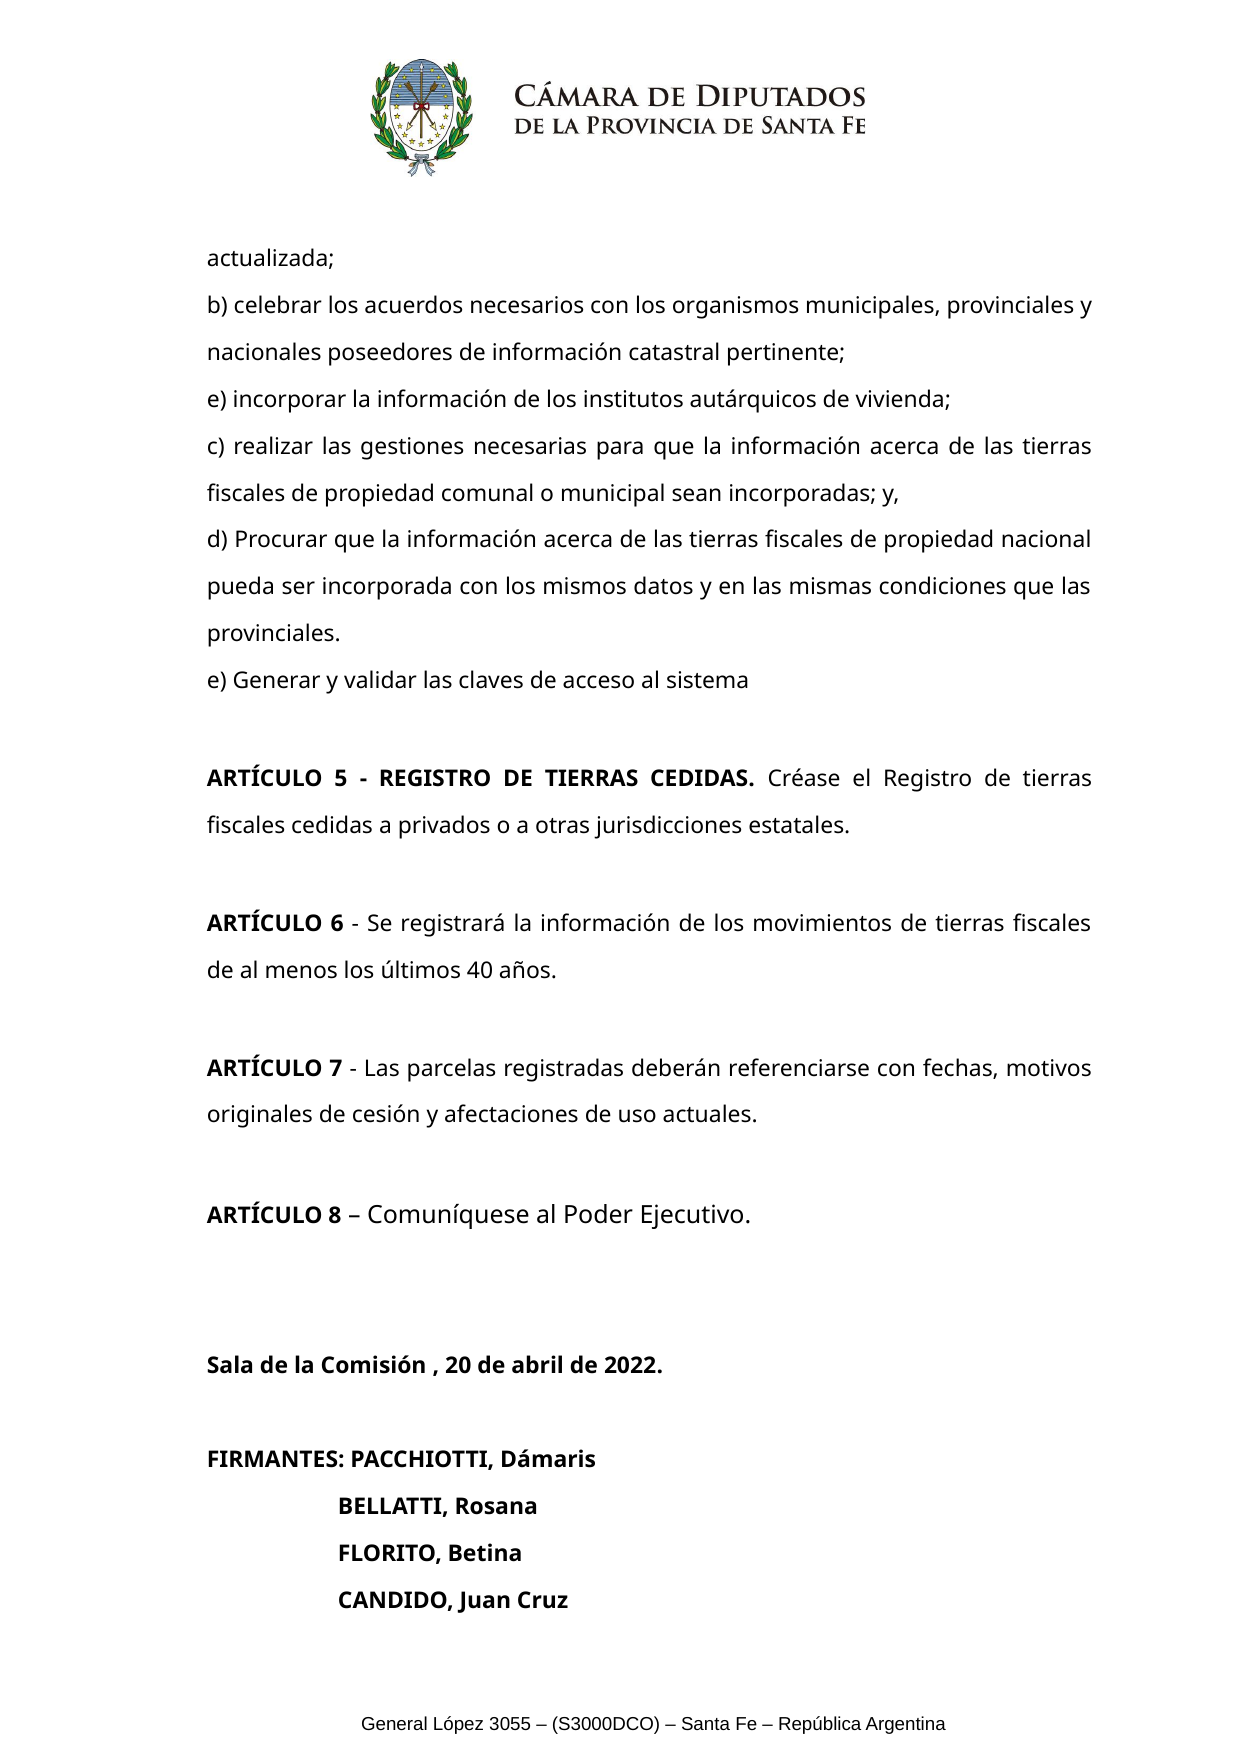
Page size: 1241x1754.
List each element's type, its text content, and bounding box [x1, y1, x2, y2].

text FLORITO, Betina [207, 1537, 1093, 1568]
text CANDIDO, Juan Cruz [207, 1584, 1093, 1615]
picture [370, 59, 866, 181]
text e) Generar y validar las claves de acceso al sistema [207, 664, 1093, 695]
text actualizada; [207, 242, 1093, 273]
text d) Procurar que la información acerca de las tierras fiscales de propiedad nacional pueda ser incorporada con los mismos datos y en las mismas condiciones que las provinciales. [207, 523, 1093, 648]
text ARTÍCULO 5 - REGISTRO DE TIERRAS CEDIDAS. Créase el Registro de tierras fiscales cedidas a privados o a otras jurisdicciones estatales. [207, 762, 1093, 840]
text Sala de la Comisión , 20 de abril de 2022. [207, 1349, 1093, 1381]
text ARTÍCULO 8 – Comuníquese al Poder Ejecutivo. [207, 1196, 1093, 1230]
text BELLATTI, Rosana [207, 1490, 1093, 1521]
text e) incorporar la información de los institutos autárquicos de vivienda; [207, 383, 1093, 414]
text ARTÍCULO 7 - Las parcelas registradas deberán referenciarse con fechas, motivos originales de cesión y afectaciones de uso actuales. [207, 1052, 1093, 1130]
text c) realizar las gestiones necesarias para que la información acerca de las tierras fiscales de propiedad comunal o municipal sean incorporadas; y, [207, 430, 1093, 508]
text ARTÍCULO 6 - Se registrará la información de los movimientos de tierras fiscales de al menos los últimos 40 años. [207, 907, 1093, 985]
text b) celebrar los acuerdos necesarios con los organismos municipales, provinciales y nacionales poseedores de información catastral pertinente; [207, 289, 1093, 367]
text FIRMANTES: PACCHIOTTI, Dámaris [207, 1443, 1093, 1474]
